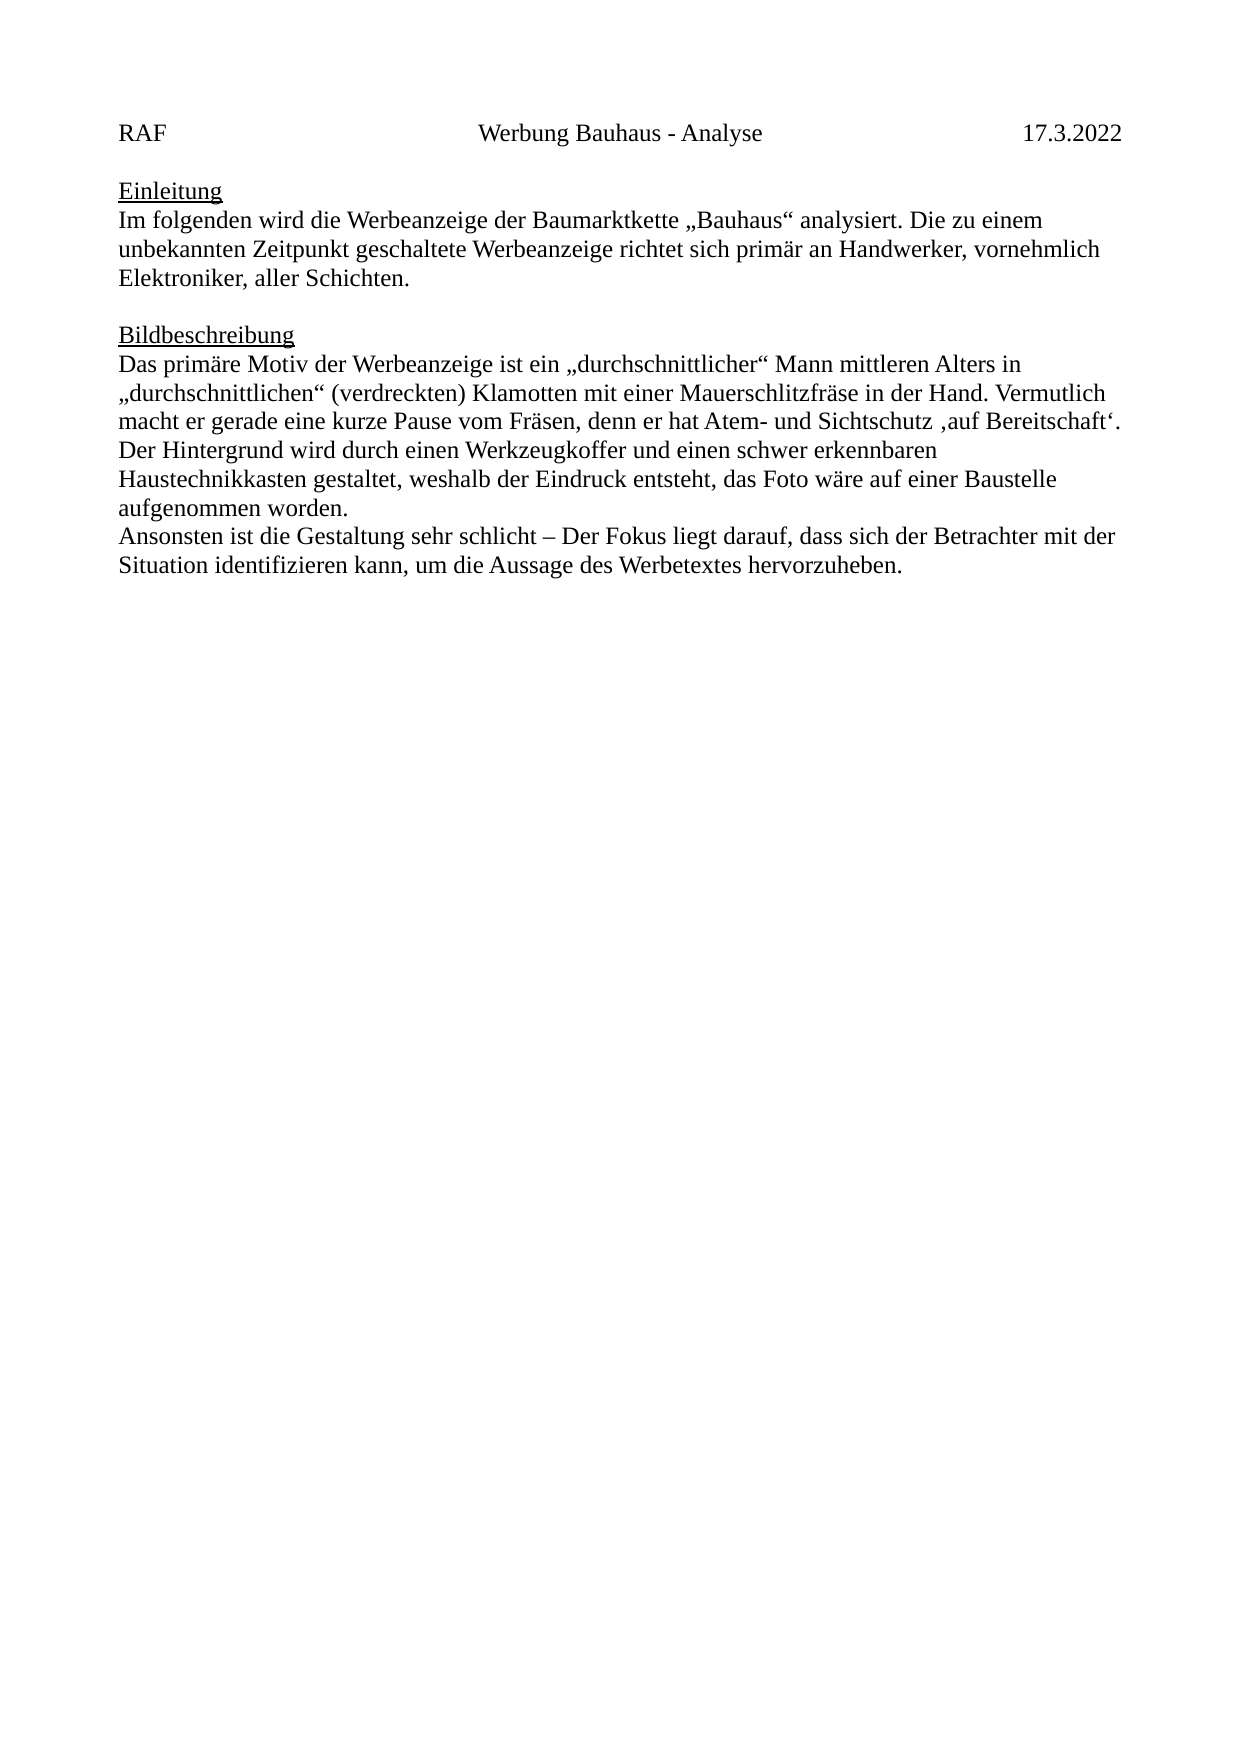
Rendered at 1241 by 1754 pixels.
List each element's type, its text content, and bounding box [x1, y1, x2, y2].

text Ansonsten ist die Gestaltung sehr schlicht – Der Fokus liegt darauf, dass sich der Betrachter mit der Situation identifizieren kann, um die Aussage des Werbetextes hervorzuheben. [118, 521, 1122, 579]
text Das primäre Motiv der Werbeanzeige ist ein „durchschnittlicher“ Mann mittleren Alters in „durchschnittlichen“ (verdreckten) Klamotten mit einer Mauerschlitzfräse in der Hand. Vermutlich macht er gerade eine kurze Pause vom Fräsen, denn er hat Atem- und Sichtschutz ‚auf Bereitschaft‘. [118, 349, 1122, 435]
text Bildbeschreibung [118, 320, 1122, 349]
text Im folgenden wird die Werbeanzeige der Baumarktkette „Bauhaus“ analysiert. Die zu einem unbekannten Zeitpunkt geschaltete Werbeanzeige richtet sich primär an Handwerker, vornehmlich Elektroniker, aller Schichten. [118, 205, 1122, 291]
text Einleitung [118, 176, 1122, 205]
text Der Hintergrund wird durch einen Werkzeugkoffer und einen schwer erkennbaren Haustechnikkasten gestaltet, weshalb der Eindruck entsteht, das Foto wäre auf einer Baustelle aufgenommen worden. [118, 435, 1122, 521]
